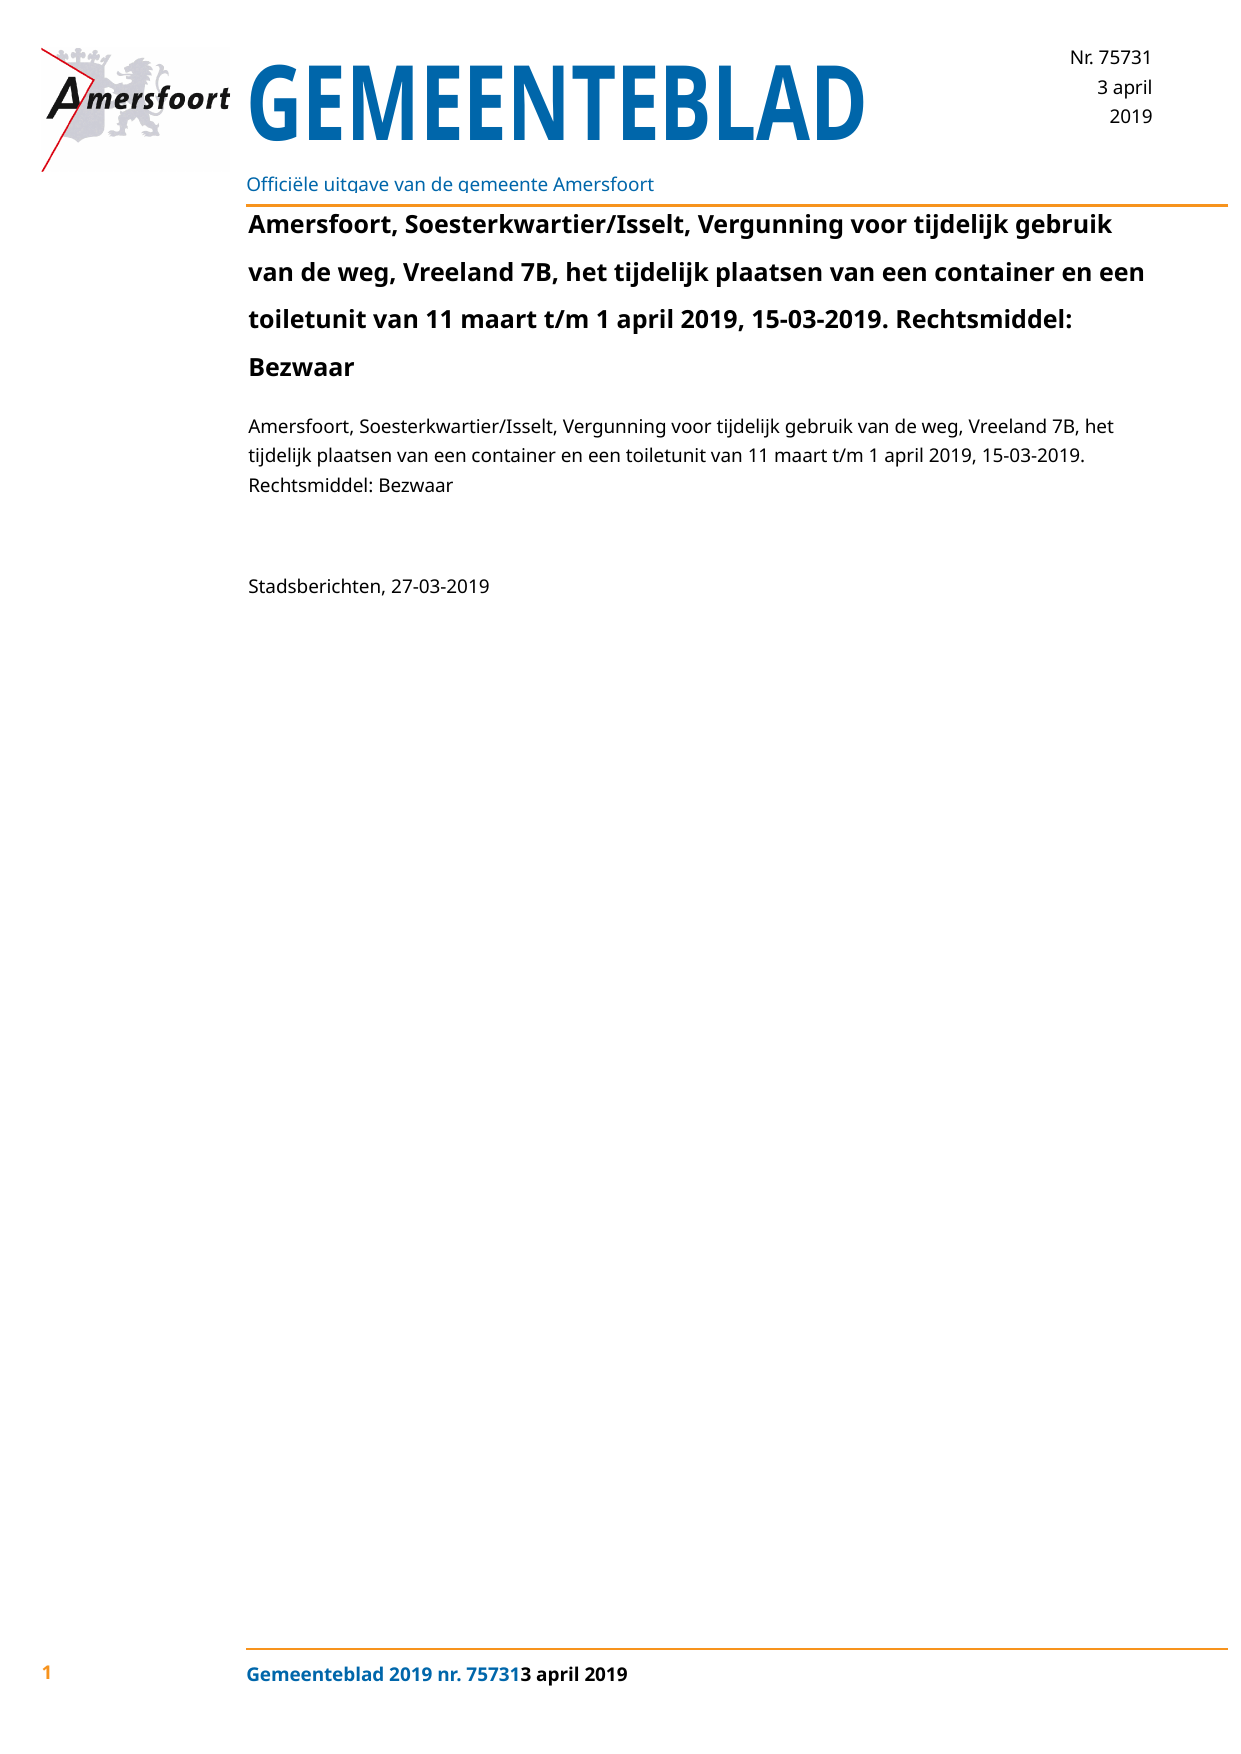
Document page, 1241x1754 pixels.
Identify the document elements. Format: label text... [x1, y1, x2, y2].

text Stadsberichten, 27-03-2019 [248, 573, 1152, 599]
text Amersfoort, Soesterkwartier/Isselt, Vergunning voor tijdelijk gebruik van de weg, Vreeland 7B, het tijdelijk plaatsen van een container en een toiletunit van 11 maart t/m 1 april 2019, 15-03-2019. Rechtsmiddel: Bezwaar [248, 413, 1152, 498]
text Amersfoort, Soesterkwartier/Isselt, Vergunning voor tijdelijk gebruik van de weg, Vreeland 7B, het tijdelijk plaatsen van een container en een toiletunit van 11 maart t/m 1 april 2019, 15-03-2019. Rechtsmiddel: Bezwaar [248, 207, 1152, 384]
picture [41, 47, 231, 172]
